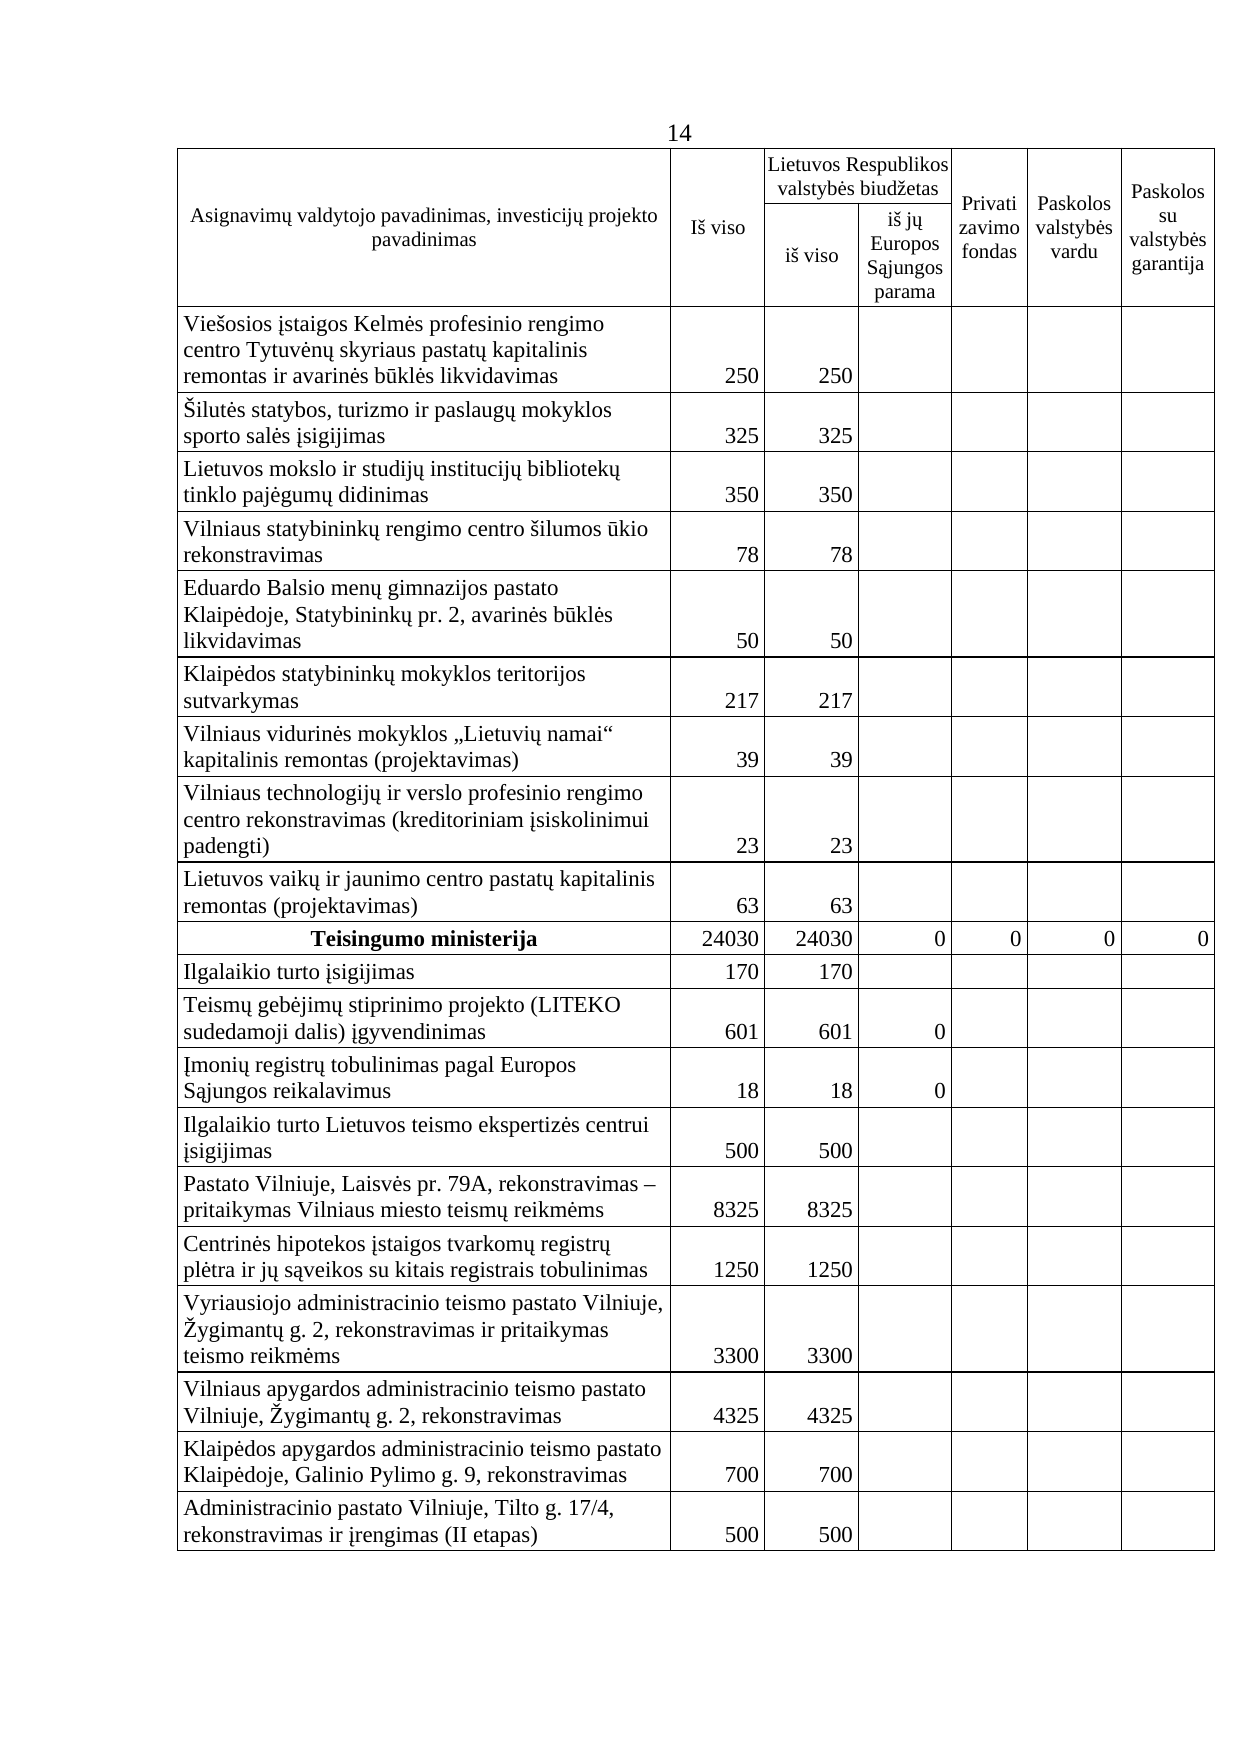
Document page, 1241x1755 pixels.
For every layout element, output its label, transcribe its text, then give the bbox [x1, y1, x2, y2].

table_cell 0 [859, 922, 951, 954]
table_cell [1028, 1432, 1121, 1491]
table_cell 500 [671, 1492, 764, 1550]
table_cell [1122, 989, 1214, 1047]
table_cell 4325 [765, 1373, 858, 1431]
table_cell Viešosios įstaigos Kelmės profesinio rengimo centro Tytuvėnų skyriaus pastatų kapitalinis remontas ir avarinės būklės likvidavimas [178, 307, 670, 392]
table_cell [859, 1227, 951, 1285]
table_cell 0 [952, 922, 1027, 954]
table_cell [952, 1492, 1027, 1550]
table_cell [952, 955, 1027, 987]
table_cell [859, 658, 951, 716]
table_cell [859, 1108, 951, 1166]
table_cell 1250 [671, 1227, 764, 1285]
table_cell [1122, 307, 1214, 392]
table_cell [859, 307, 951, 392]
table_cell [1028, 393, 1121, 451]
table_cell Klaipėdos statybininkų mokyklos teritorijos sutvarkymas [178, 658, 670, 716]
table_cell [952, 717, 1027, 776]
table_cell 3300 [671, 1286, 764, 1371]
table_cell Teisingumo ministerija [178, 922, 670, 954]
table_cell 4325 [671, 1373, 764, 1431]
table_cell Vilniaus technologijų ir verslo profesinio rengimo centro rekonstravimas (kreditoriniam įsiskolinimui padengti) [178, 777, 670, 861]
table_cell 18 [671, 1048, 764, 1107]
table_cell [1028, 1373, 1121, 1431]
table_cell [1122, 1167, 1214, 1226]
table_cell Ilgalaikio turto Lietuvos teismo ekspertizės centrui įsigijimas [178, 1108, 670, 1166]
table_cell [952, 989, 1027, 1047]
table_cell [1028, 658, 1121, 716]
table_header Asignavimų valdytojo pavadinimas, investicijų projekto pavadinimas [178, 149, 670, 306]
table_cell [859, 1286, 951, 1371]
table_cell Vilniaus statybininkų rengimo centro šilumos ūkio rekonstravimas [178, 512, 670, 570]
table_cell [859, 571, 951, 656]
table_cell [1028, 1286, 1121, 1371]
table_header Paskolos valstybės vardu [1028, 149, 1121, 306]
table_cell 170 [765, 955, 858, 987]
table_cell [859, 512, 951, 570]
table_cell [1028, 452, 1121, 511]
table_cell [859, 1167, 951, 1226]
table_cell Vilniaus vidurinės mokyklos „Lietuvių namai“ kapitalinis remontas (projektavimas) [178, 717, 670, 776]
table_cell 350 [671, 452, 764, 511]
table_cell [1122, 1286, 1214, 1371]
table_cell [1028, 571, 1121, 656]
table_cell [859, 452, 951, 511]
table_cell [952, 307, 1027, 392]
table_cell [1122, 452, 1214, 511]
table_cell [952, 452, 1027, 511]
table_cell 700 [671, 1432, 764, 1491]
table_cell 0 [859, 989, 951, 1047]
table_cell [1028, 1108, 1121, 1166]
table_cell [1028, 1167, 1121, 1226]
table_cell [1122, 955, 1214, 987]
table_cell Administracinio pastato Vilniuje, Tilto g. 17/4, rekonstravimas ir įrengimas (II etapas) [178, 1492, 670, 1550]
table_cell [1122, 512, 1214, 570]
table_cell 0 [1028, 922, 1121, 954]
table_cell 0 [859, 1048, 951, 1107]
table_cell [1028, 307, 1121, 392]
table_cell 24030 [671, 922, 764, 954]
table_cell Šilutės statybos, turizmo ir paslaugų mokyklos sporto salės įsigijimas [178, 393, 670, 451]
table_cell [859, 1373, 951, 1431]
table_cell Įmonių registrų tobulinimas pagal Europos Sąjungos reikalavimus [178, 1048, 670, 1107]
table_cell [1028, 1492, 1121, 1550]
table_cell iš jų Europos Sąjungos parama [859, 204, 951, 306]
table_cell [952, 1108, 1027, 1166]
table_cell [1122, 717, 1214, 776]
table_cell [1122, 1048, 1214, 1107]
table_cell [1028, 1048, 1121, 1107]
table_cell 63 [765, 863, 858, 921]
table_cell [859, 777, 951, 861]
table_cell [952, 1286, 1027, 1371]
table_cell [859, 393, 951, 451]
table_cell Vyriausiojo administracinio teismo pastato Vilniuje, Žygimantų g. 2, rekonstravimas ir pritaikymas teismo reikmėms [178, 1286, 670, 1371]
table_cell [952, 863, 1027, 921]
table_cell 250 [765, 307, 858, 392]
table_cell 217 [671, 658, 764, 716]
table_cell [952, 393, 1027, 451]
table_cell 601 [765, 989, 858, 1047]
table_header Privatizavimo fondas [952, 149, 1027, 306]
table_cell [1122, 1227, 1214, 1285]
table_cell 50 [671, 571, 764, 656]
table_cell [1028, 512, 1121, 570]
table_cell 601 [671, 989, 764, 1047]
table_cell [1028, 717, 1121, 776]
table_cell Teismų gebėjimų stiprinimo projekto (LITEKO sudedamoji dalis) įgyvendinimas [178, 989, 670, 1047]
table_cell [1028, 777, 1121, 861]
table_cell 78 [671, 512, 764, 570]
table_cell Lietuvos mokslo ir studijų institucijų bibliotekų tinklo pajėgumų didinimas [178, 452, 670, 511]
table_cell iš viso [765, 204, 858, 306]
table_cell [952, 1227, 1027, 1285]
table_cell [952, 1167, 1027, 1226]
table_cell [952, 658, 1027, 716]
table_cell [952, 1432, 1027, 1491]
table_cell [1028, 863, 1121, 921]
table_cell [859, 955, 951, 987]
table_cell 500 [765, 1108, 858, 1166]
table_cell [952, 777, 1027, 861]
table_cell 350 [765, 452, 858, 511]
table_cell 63 [671, 863, 764, 921]
table_cell Vilniaus apygardos administracinio teismo pastato Vilniuje, Žygimantų g. 2, rekonstravimas [178, 1373, 670, 1431]
table_cell 217 [765, 658, 858, 716]
table_cell [1028, 1227, 1121, 1285]
table_cell 0 [1122, 922, 1214, 954]
table_cell [952, 512, 1027, 570]
table_cell 8325 [671, 1167, 764, 1226]
table_cell Ilgalaikio turto įsigijimas [178, 955, 670, 987]
table_cell 78 [765, 512, 858, 570]
table_cell 50 [765, 571, 858, 656]
table_cell 39 [671, 717, 764, 776]
table_cell 23 [671, 777, 764, 861]
table_cell [952, 571, 1027, 656]
table_cell [1122, 1492, 1214, 1550]
table_cell [952, 1048, 1027, 1107]
table_header Lietuvos Respublikos valstybės biudžetas [765, 149, 951, 203]
table_cell [1122, 658, 1214, 716]
table_cell 500 [765, 1492, 858, 1550]
table_cell [1122, 1108, 1214, 1166]
table_cell [1122, 393, 1214, 451]
table_cell [1122, 777, 1214, 861]
table_cell 700 [765, 1432, 858, 1491]
table_cell [1028, 955, 1121, 987]
table_cell 8325 [765, 1167, 858, 1226]
table_cell [1028, 989, 1121, 1047]
table_cell [1122, 863, 1214, 921]
table_cell [1122, 1373, 1214, 1431]
table_cell 500 [671, 1108, 764, 1166]
table_cell [1122, 1432, 1214, 1491]
table_header Paskolos su valstybės garantija [1122, 149, 1214, 306]
table_cell 18 [765, 1048, 858, 1107]
table_cell [859, 1492, 951, 1550]
table_cell 39 [765, 717, 858, 776]
table_cell 3300 [765, 1286, 858, 1371]
table_header Iš viso [671, 149, 764, 306]
table_cell 1250 [765, 1227, 858, 1285]
table_cell [952, 1373, 1027, 1431]
table_cell 325 [671, 393, 764, 451]
table_cell 24030 [765, 922, 858, 954]
table_cell Centrinės hipotekos įstaigos tvarkomų registrų plėtra ir jų sąveikos su kitais registrais tobulinimas [178, 1227, 670, 1285]
table_cell 250 [671, 307, 764, 392]
table_cell [859, 863, 951, 921]
table_cell [859, 717, 951, 776]
table_cell Pastato Vilniuje, Laisvės pr. 79A, rekonstravimas – pritaikymas Vilniaus miesto teismų reikmėms [178, 1167, 670, 1226]
table_cell [859, 1432, 951, 1491]
table_cell 170 [671, 955, 764, 987]
table_cell 325 [765, 393, 858, 451]
table_cell [1122, 571, 1214, 656]
table_cell Klaipėdos apygardos administracinio teismo pastato Klaipėdoje, Galinio Pylimo g. 9, rekonstravimas [178, 1432, 670, 1491]
table_cell Lietuvos vaikų ir jaunimo centro pastatų kapitalinis remontas (projektavimas) [178, 863, 670, 921]
table_cell 23 [765, 777, 858, 861]
table_cell Eduardo Balsio menų gimnazijos pastato Klaipėdoje, Statybininkų pr. 2, avarinės būklės likvidavimas [178, 571, 670, 656]
